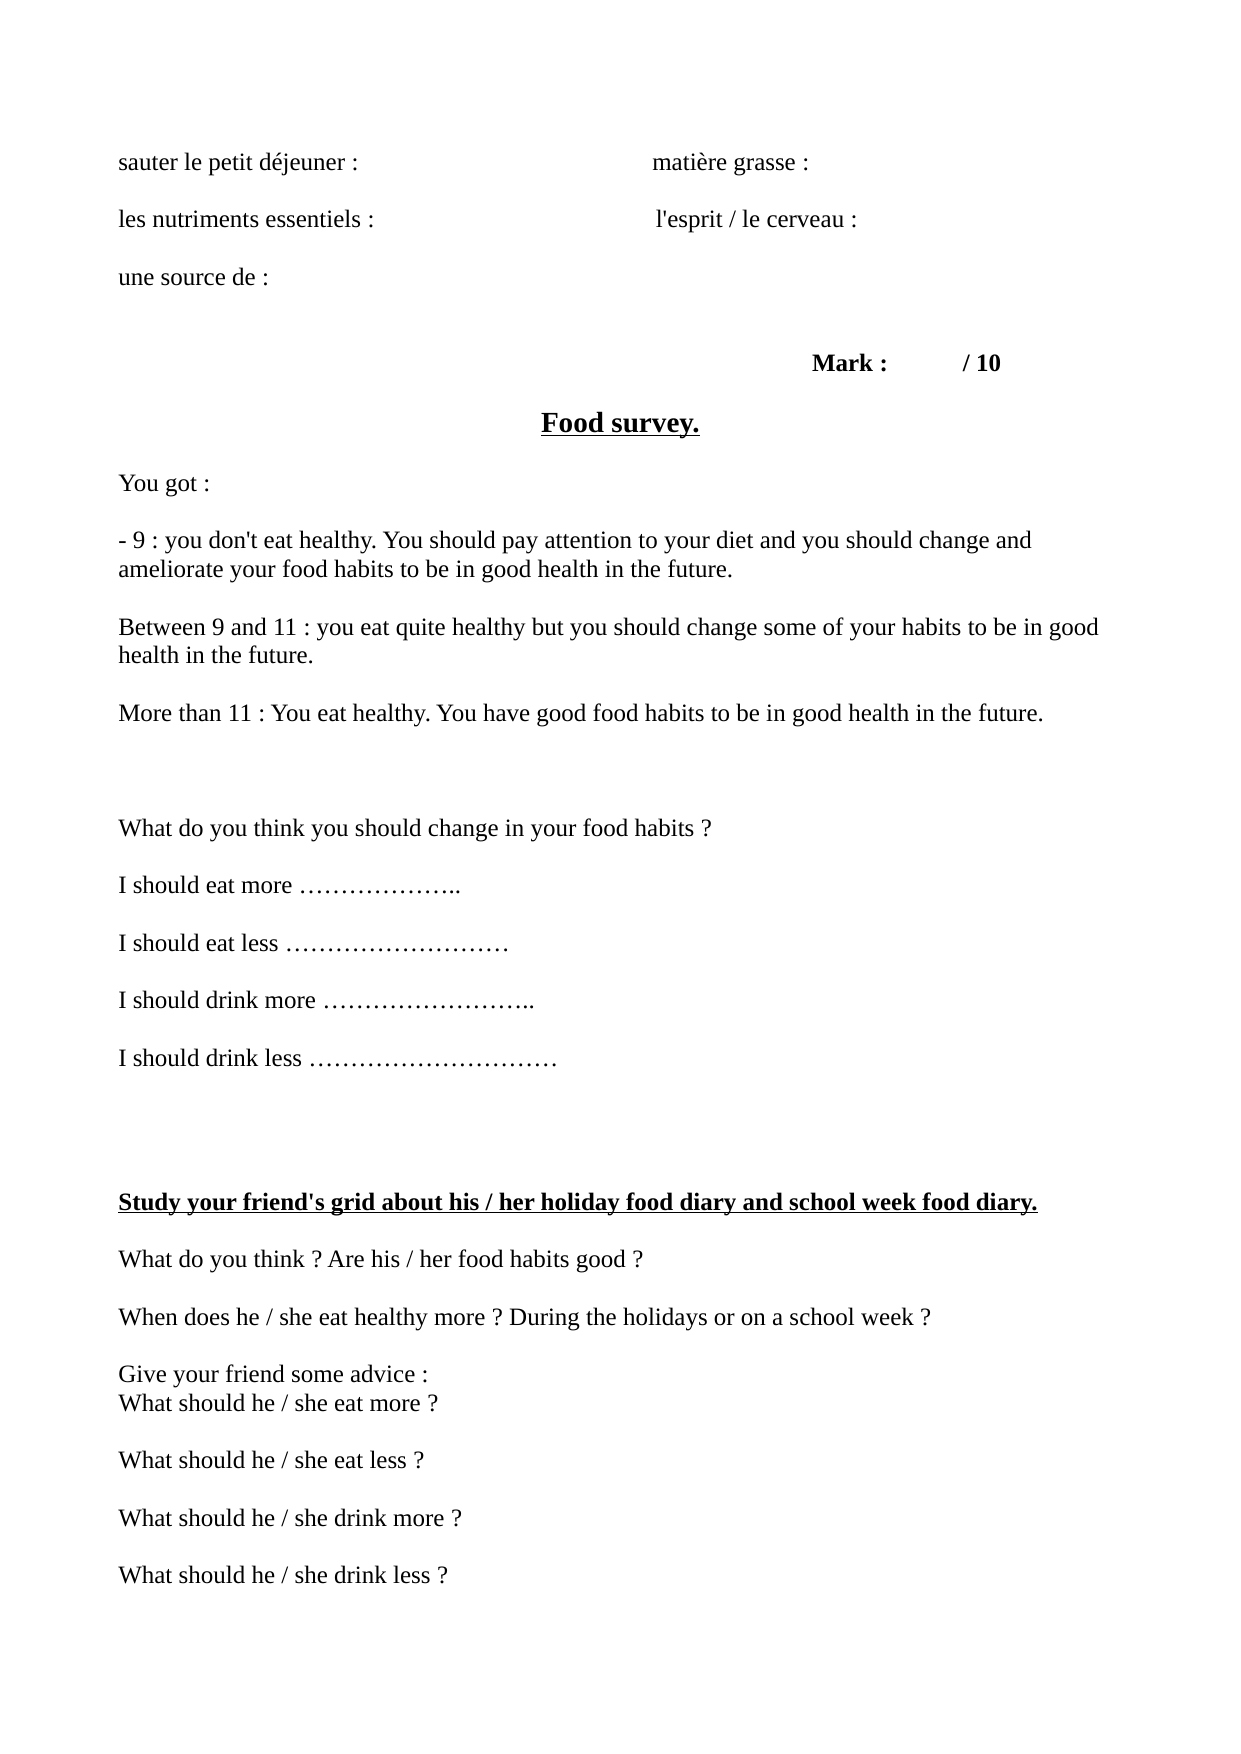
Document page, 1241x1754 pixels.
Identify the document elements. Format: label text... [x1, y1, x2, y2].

text What should he / she drink more ? [118, 1503, 1122, 1532]
text Between 9 and 11 : you eat quite healthy but you should change some of your habits to be in good health in the future. [118, 612, 1122, 669]
text More than 11 : You eat healthy. You have good food habits to be in good health in the future. [118, 698, 1122, 727]
text When does he / she eat healthy more ? During the holidays or on a school week ? [118, 1302, 1122, 1330]
text I should eat less ……………………… [118, 928, 1122, 957]
text - 9 : you don't eat healthy. You should pay attention to your diet and you should change and ameliorate your food habits to be in good health in the future. [118, 525, 1122, 583]
text I should drink less ………………………… [118, 1043, 1122, 1072]
text une source de : [118, 262, 1122, 291]
text les nutriments essentiels : l'esprit / le cerveau : [118, 204, 1122, 233]
text Food survey. [118, 406, 1122, 439]
text What do you think you should change in your food habits ? [118, 813, 1122, 842]
text What do you think ? Are his / her food habits good ? [118, 1244, 1122, 1273]
text What should he / she drink less ? [118, 1560, 1122, 1589]
text I should eat more ……………….. [118, 870, 1122, 899]
text sauter le petit déjeuner : matière grasse : [118, 147, 1122, 176]
text I should drink more …………………….. [118, 985, 1122, 1014]
text What should he / she eat less ? [118, 1445, 1122, 1474]
text Mark : / 10 [118, 348, 1122, 377]
text What should he / she eat more ? [118, 1388, 1122, 1417]
text You got : [118, 468, 1122, 497]
text Give your friend some advice : [118, 1359, 1122, 1388]
text Study your friend's grid about his / her holiday food diary and school week food diary. [118, 1187, 1122, 1215]
